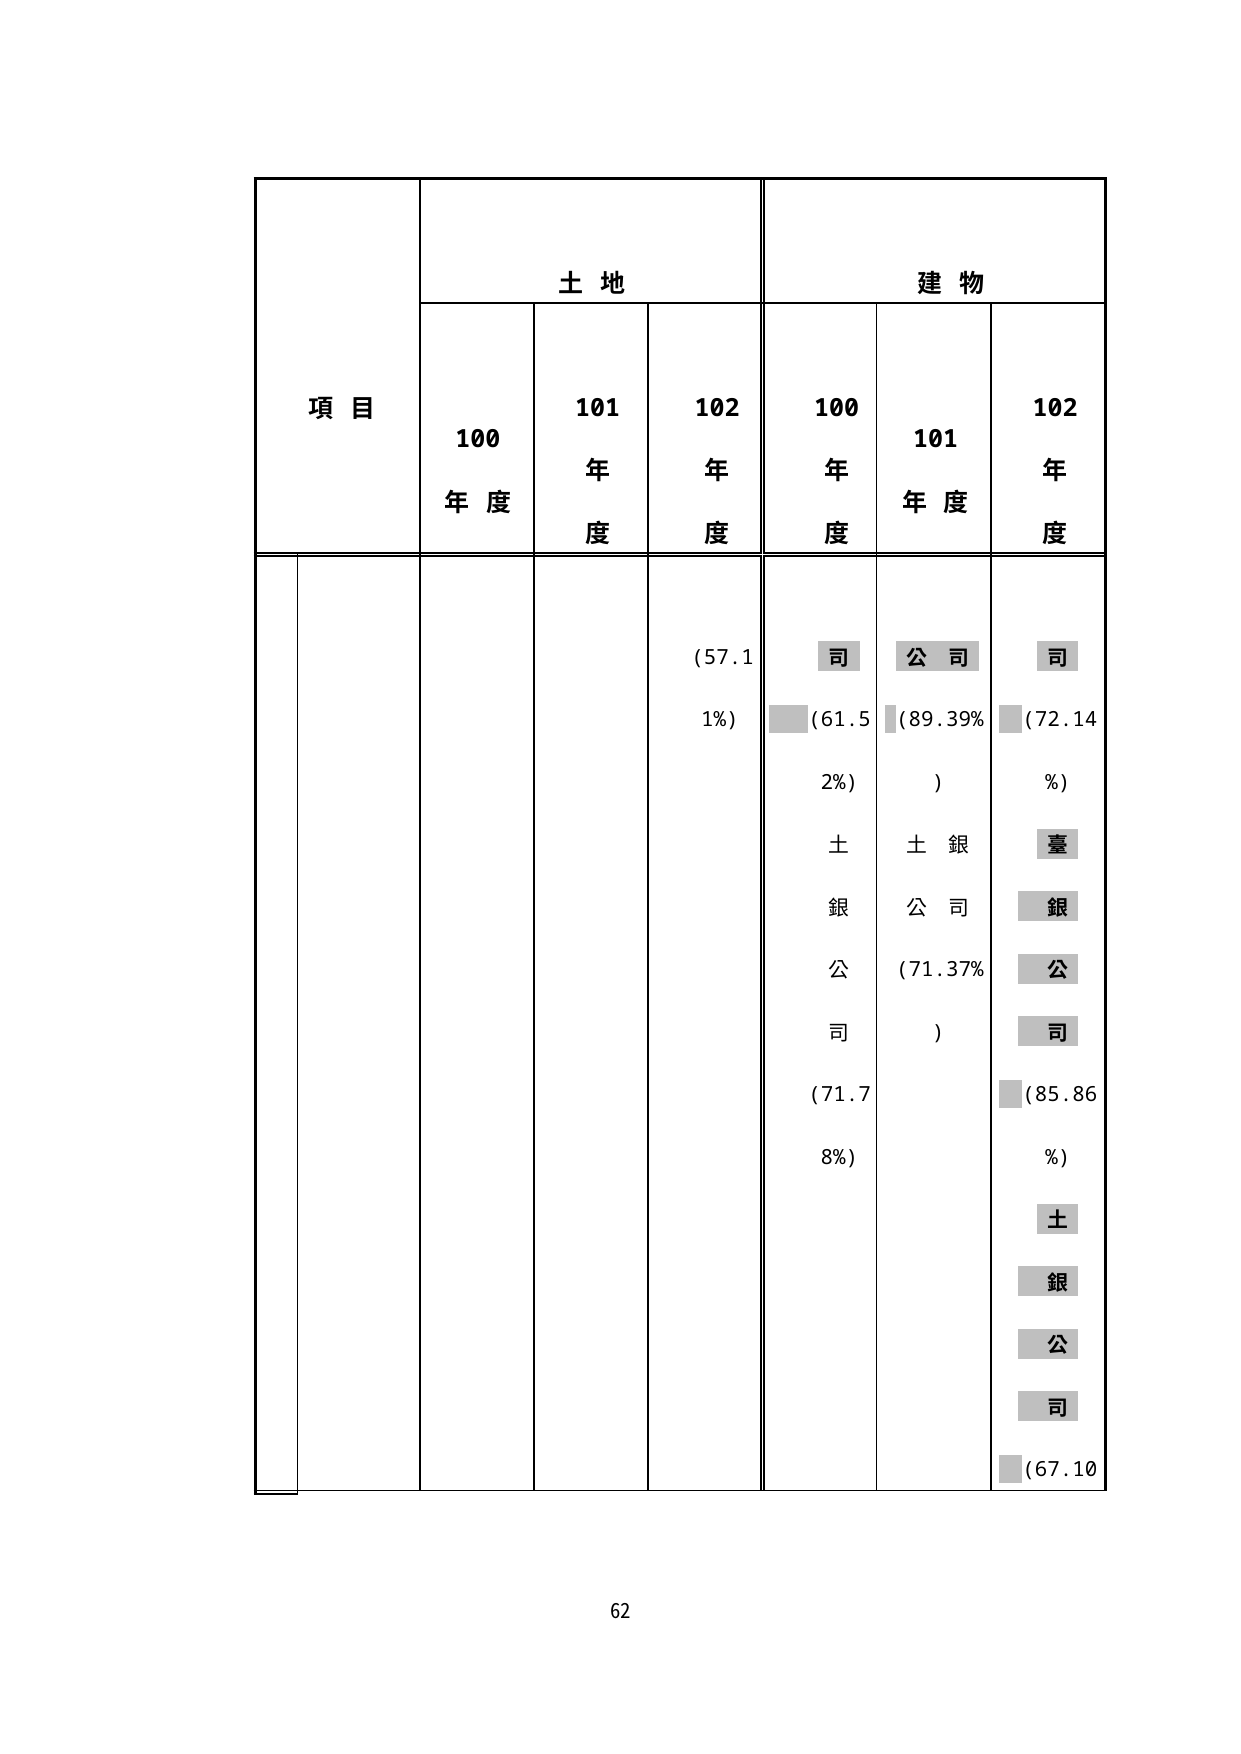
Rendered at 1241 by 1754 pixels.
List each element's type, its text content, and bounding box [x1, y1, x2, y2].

table_cell 司(61.52%) 土銀公司(71.78%) [765, 557, 876, 1490]
table_cell 公司(89.39%) 土銀公司(71.37%) [877, 557, 990, 1490]
table_cell [257, 557, 297, 1490]
table_cell [298, 557, 419, 1490]
table_cell 100年度 [421, 304, 533, 552]
table_cell 100年度 [765, 304, 876, 552]
table_header 建物 [765, 180, 1104, 302]
table_cell 102年度 [649, 304, 760, 552]
table_cell 102年度 [992, 304, 1104, 552]
table_cell [421, 557, 533, 1490]
table_cell [535, 557, 647, 1490]
table_cell (57.11%) [649, 557, 760, 1490]
table_header 土地 [421, 180, 760, 302]
table_cell 101年度 [535, 304, 647, 552]
table_header 項目 [257, 180, 419, 552]
table_cell 101年度 [877, 304, 990, 552]
table_cell 司(72.14%) 臺銀公司(85.86%) 土銀公司(67.10 [992, 557, 1104, 1490]
